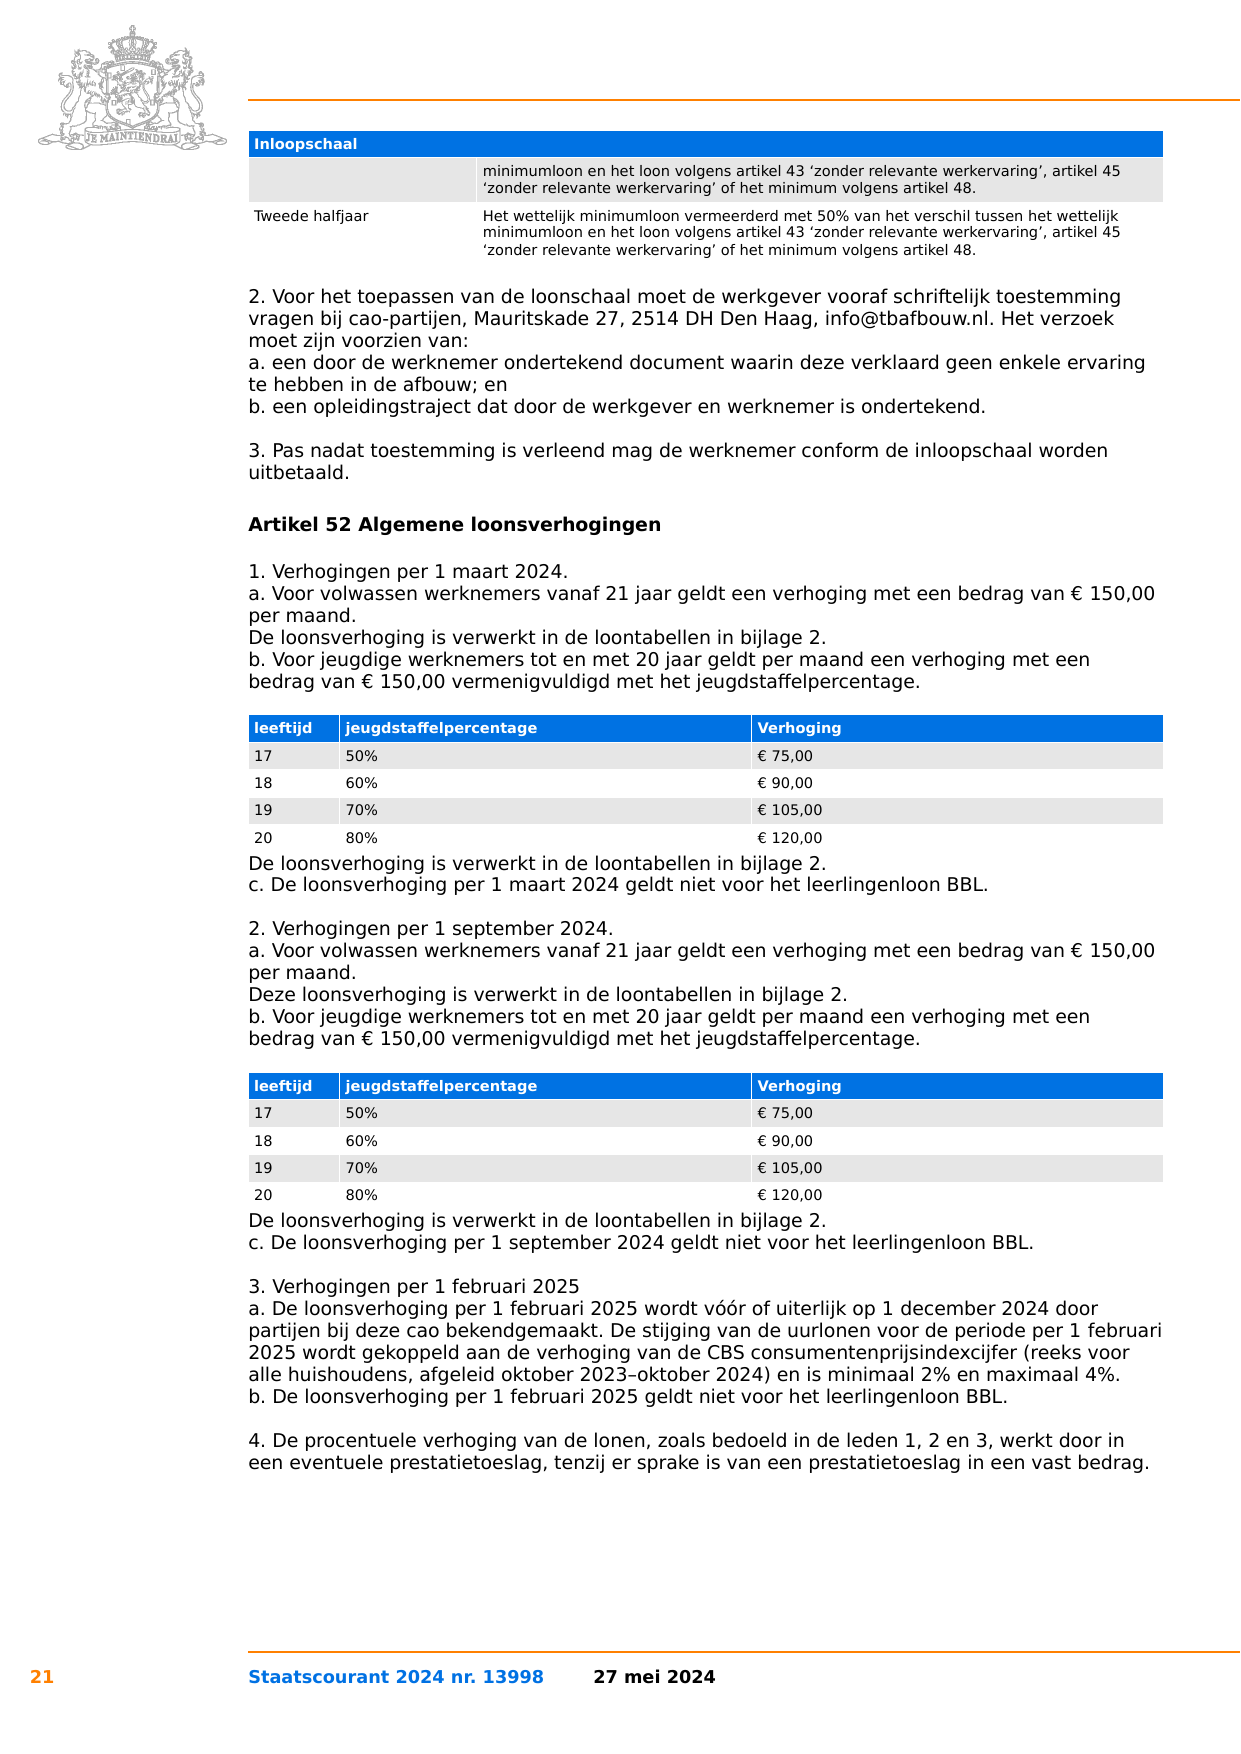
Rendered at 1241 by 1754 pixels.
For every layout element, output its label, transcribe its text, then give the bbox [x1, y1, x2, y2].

table_cell 17 [249, 743, 339, 769]
table_cell minimumloon en het loon volgens artikel 43 ‘zonder relevante werkervaring’, artikel 45 ‘zonder relevante werkervaring’ of het minimum volgens artikel 48. [477, 158, 1163, 202]
text a. De loonsverhoging per 1 februari 2025 wordt vóór of uiterlijk op 1 december 2024 door partijen bij deze cao bekendgemaakt. De stijging van de uurlonen voor de periode per 1 februari 2025 wordt gekoppeld aan de verhoging van de CBS consumentenprijsindexcijfer (reeks voor alle huishoudens, afgeleid oktober 2023–oktober 2024) en is minimaal 2% en maximaal 4%. [248, 1298, 1163, 1386]
table_cell 70% [340, 1155, 751, 1182]
table_header Inloopschaal [249, 131, 1163, 157]
text De loonsverhoging is verwerkt in de loontabellen in bijlage 2. [248, 627, 1163, 648]
table_cell 19 [249, 798, 339, 824]
table_header jeugdstaffelpercentage [340, 715, 751, 742]
table_cell Het wettelijk minimumloon vermeerderd met 50% van het verschil tussen het wettelijk minimumloon en het loon volgens artikel 43 ‘zonder relevante werkervaring’, artikel 45 ‘zonder relevante werkervaring’ of het minimum volgens artikel 48. [477, 203, 1163, 263]
table_cell 50% [340, 1100, 751, 1127]
text 2. Voor het toepassen van de loonschaal moet de werkgever vooraf schriftelijk toestemming vragen bij cao-partijen, Mauritskade 27, 2514 DH Den Haag, info@tbafbouw.nl. Het verzoek moet zijn voorzien van: [248, 286, 1163, 352]
table_cell € 75,00 [752, 1100, 1163, 1127]
table_cell Tweede halfjaar [249, 203, 476, 263]
table_header leeftijd [249, 1073, 339, 1099]
picture [38, 25, 227, 150]
text De loonsverhoging is verwerkt in de loontabellen in bijlage 2. [248, 853, 1163, 874]
text 3. Verhogingen per 1 februari 2025 [248, 1276, 1163, 1298]
text 1. Verhogingen per 1 maart 2024. [248, 561, 1163, 583]
text c. De loonsverhoging per 1 september 2024 geldt niet voor het leerlingenloon BBL. [248, 1232, 1163, 1254]
table_cell € 105,00 [752, 1155, 1163, 1182]
text a. een door de werknemer ondertekend document waarin deze verklaard geen enkele ervaring te hebben in de afbouw; en [248, 352, 1163, 396]
text 2. Verhogingen per 1 september 2024. [248, 918, 1163, 940]
table_header Verhoging [752, 1073, 1163, 1099]
text Deze loonsverhoging is verwerkt in de loontabellen in bijlage 2. [248, 984, 1163, 1006]
text b. Voor jeugdige werknemers tot en met 20 jaar geldt per maand een verhoging met een bedrag van € 150,00 vermenigvuldigd met het jeugdstaffelpercentage. [248, 1006, 1163, 1050]
table_cell € 75,00 [752, 743, 1163, 769]
table_header leeftijd [249, 715, 339, 742]
subtitle Artikel 52 Algemene loonsverhogingen [248, 514, 1163, 536]
table_cell 19 [249, 1155, 339, 1182]
table_cell 80% [340, 1183, 751, 1209]
table_cell € 105,00 [752, 798, 1163, 824]
table_cell 17 [249, 1100, 339, 1127]
text De loonsverhoging is verwerkt in de loontabellen in bijlage 2. [248, 1210, 1163, 1232]
text b. Voor jeugdige werknemers tot en met 20 jaar geldt per maand een verhoging met een bedrag van € 150,00 vermenigvuldigd met het jeugdstaffelpercentage. [248, 648, 1163, 692]
table_cell 60% [340, 1128, 751, 1154]
text b. De loonsverhoging per 1 februari 2025 geldt niet voor het leerlingenloon BBL. [248, 1386, 1163, 1408]
table_header Verhoging [752, 715, 1163, 742]
table_cell 50% [340, 743, 751, 769]
table_cell 20 [249, 825, 339, 851]
table_header jeugdstaffelpercentage [340, 1073, 751, 1099]
text 4. De procentuele verhoging van de lonen, zoals bedoeld in de leden 1, 2 en 3, werkt door in een eventuele prestatietoeslag, tenzij er sprake is van een prestatietoeslag in een vast bedrag. [248, 1429, 1163, 1473]
text a. Voor volwassen werknemers vanaf 21 jaar geldt een verhoging met een bedrag van € 150,00 per maand. [248, 583, 1163, 627]
table_cell € 90,00 [752, 1128, 1163, 1154]
table_cell 20 [249, 1183, 339, 1209]
table_cell € 120,00 [752, 1183, 1163, 1209]
text b. een opleidingstraject dat door de werkgever en werknemer is ondertekend. [248, 396, 1163, 418]
table_cell [249, 158, 476, 202]
table_cell 80% [340, 825, 751, 851]
table_cell 70% [340, 798, 751, 824]
text c. De loonsverhoging per 1 maart 2024 geldt niet voor het leerlingenloon BBL. [248, 874, 1163, 896]
table_cell 18 [249, 1128, 339, 1154]
table_cell 18 [249, 770, 339, 797]
table_cell € 90,00 [752, 770, 1163, 797]
table_cell 60% [340, 770, 751, 797]
table_cell € 120,00 [752, 825, 1163, 851]
text a. Voor volwassen werknemers vanaf 21 jaar geldt een verhoging met een bedrag van € 150,00 per maand. [248, 940, 1163, 984]
text 3. Pas nadat toestemming is verleend mag de werknemer conform de inloopschaal worden uitbetaald. [248, 440, 1163, 484]
